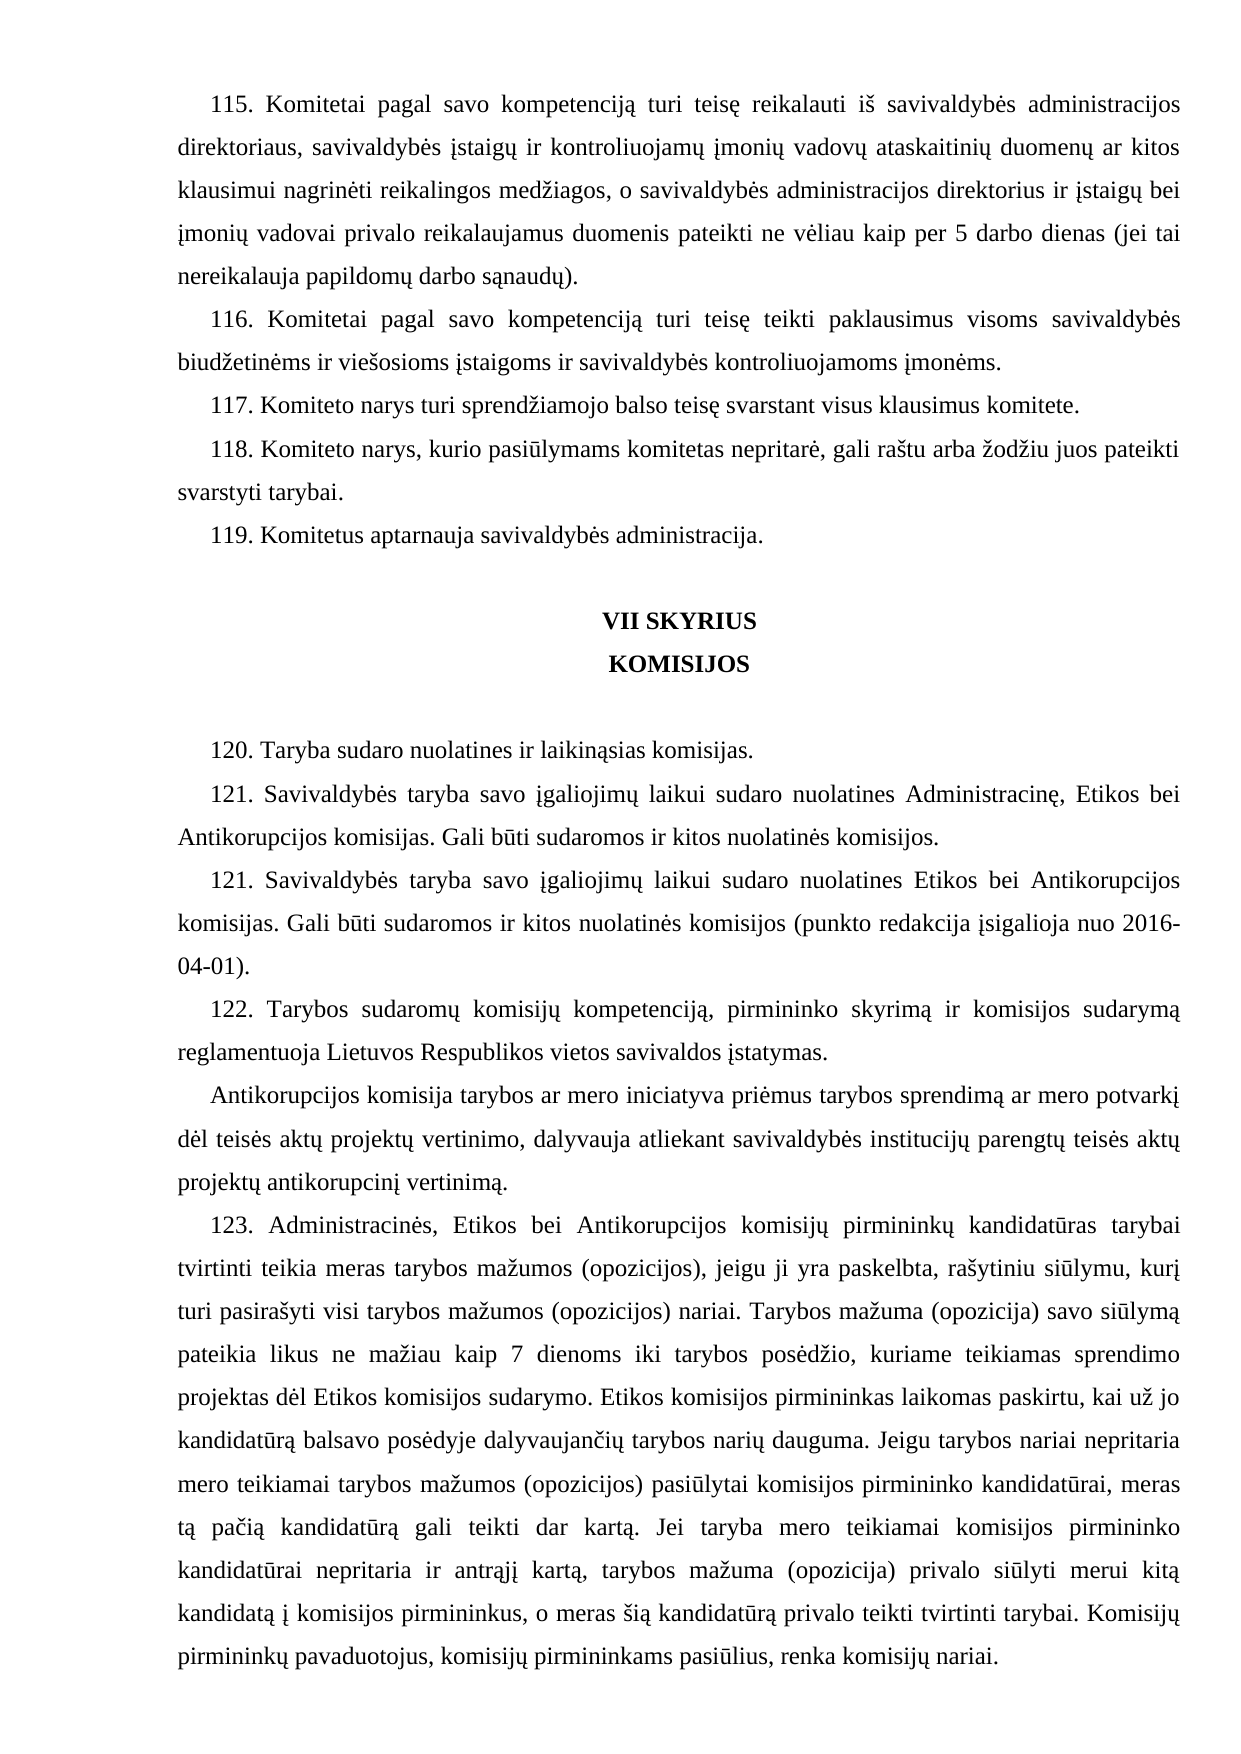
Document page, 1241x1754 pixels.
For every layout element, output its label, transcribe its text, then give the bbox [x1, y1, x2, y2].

text 122. Tarybos sudaromų komisijų kompetenciją, pirmininko skyrimą ir komisijos sudarymą reglamentuoja Lietuvos Respublikos vietos savivaldos įstatymas. [177, 994, 1181, 1066]
text Antikorupcijos komisija tarybos ar mero iniciatyva priėmus tarybos sprendimą ar mero potvarkį dėl teisės aktų projektų vertinimo, dalyvauja atliekant savivaldybės institucijų parengtų teisės aktų projektų antikorupcinį vertinimą. [177, 1081, 1181, 1196]
text 117. Komiteto narys turi sprendžiamojo balso teisę svarstant visus klausimus komitete. [177, 391, 1181, 419]
text 121. Savivaldybės taryba savo įgaliojimų laikui sudaro nuolatines Administracinę, Etikos bei Antikorupcijos komisijas. Gali būti sudaromos ir kitos nuolatinės komisijos. [177, 779, 1181, 851]
text 119. Komitetus aptarnauja savivaldybės administracija. [177, 520, 1181, 549]
text KOMISIJOS [177, 649, 1181, 678]
text 118. Komiteto narys, kurio pasiūlymams komitetas nepritarė, gali raštu arba žodžiu juos pateikti svarstyti tarybai. [177, 434, 1181, 506]
text 121. Savivaldybės taryba savo įgaliojimų laikui sudaro nuolatines Etikos bei Antikorupcijos komisijas. Gali būti sudaromos ir kitos nuolatinės komisijos (punkto redakcija įsigalioja nuo 2016-04-01). [177, 865, 1181, 980]
text 116. Komitetai pagal savo kompetenciją turi teisę teikti paklausimus visoms savivaldybės biudžetinėms ir viešosioms įstaigoms ir savivaldybės kontroliuojamoms įmonėms. [177, 304, 1181, 376]
text 115. Komitetai pagal savo kompetenciją turi teisę reikalauti iš savivaldybės administracijos direktoriaus, savivaldybės įstaigų ir kontroliuojamų įmonių vadovų ataskaitinių duomenų ar kitos klausimui nagrinėti reikalingos medžiagos, o savivaldybės administracijos direktorius ir įstaigų bei įmonių vadovai privalo reikalaujamus duomenis pateikti ne vėliau kaip per 5 darbo dienas (jei tai nereikalauja papildomų darbo sąnaudų). [177, 89, 1181, 290]
text 120. Taryba sudaro nuolatines ir laikinąsias komisijas. [177, 736, 1181, 764]
text VII SKYRIUS [177, 606, 1181, 635]
text 123. Administracinės, Etikos bei Antikorupcijos komisijų pirmininkų kandidatūras tarybai tvirtinti teikia meras tarybos mažumos (opozicijos), jeigu ji yra paskelbta, rašytiniu siūlymu, kurį turi pasirašyti visi tarybos mažumos (opozicijos) nariai. Tarybos mažuma (opozicija) savo siūlymą pateikia likus ne mažiau kaip 7 dienoms iki tarybos posėdžio, kuriame teikiamas sprendimo projektas dėl Etikos komisijos sudarymo. Etikos komisijos pirmininkas laikomas paskirtu, kai už jo kandidatūrą balsavo posėdyje dalyvaujančių tarybos narių dauguma. Jeigu tarybos nariai nepritaria mero teikiamai tarybos mažumos (opozicijos) pasiūlytai komisijos pirmininko kandidatūrai, meras tą pačią kandidatūrą gali teikti dar kartą. Jei taryba mero teikiamai komisijos pirmininko kandidatūrai nepritaria ir antrąjį kartą, tarybos mažuma (opozicija) privalo siūlyti merui kitą kandidatą į komisijos pirmininkus, o meras šią kandidatūrą privalo teikti tvirtinti tarybai. Komisijų pirmininkų pavaduotojus, komisijų pirmininkams pasiūlius, renka komisijų nariai. [177, 1210, 1181, 1670]
